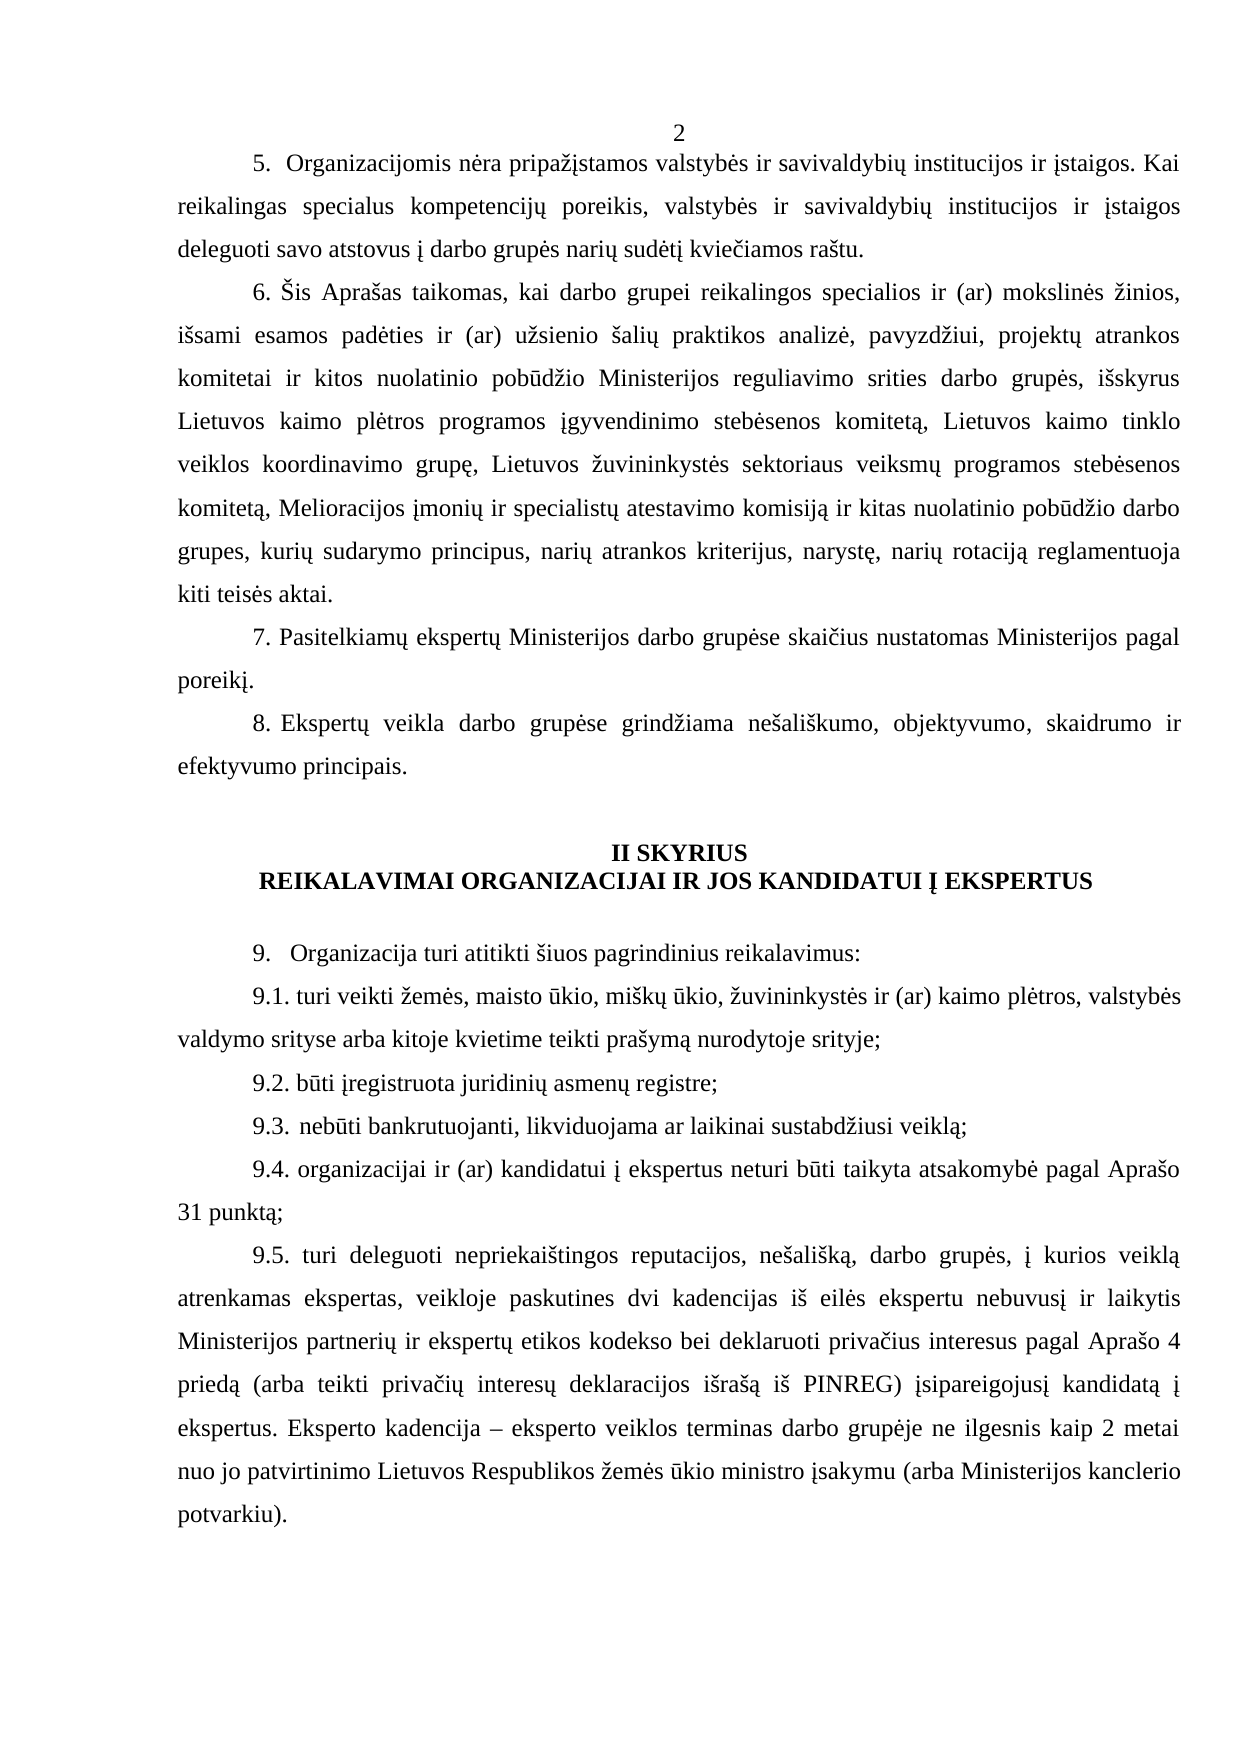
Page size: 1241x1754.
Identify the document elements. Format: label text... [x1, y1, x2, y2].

text 5. Organizacijomis nėra pripažįstamos valstybės ir savivaldybių institucijos ir įstaigos. Kai reikalingas specialus kompetencijų poreikis, valstybės ir savivaldybių institucijos ir įstaigos deleguoti savo atstovus į darbo grupės narių sudėtį kviečiamos raštu. [177, 148, 1181, 263]
text II SKYRIUS [177, 838, 1181, 866]
text 6. Šis Aprašas taikomas, kai darbo grupei reikalingos specialios ir (ar) mokslinės žinios, išsami esamos padėties ir (ar) užsienio šalių praktikos analizė, pavyzdžiui, projektų atrankos komitetai ir kitos nuolatinio pobūdžio Ministerijos reguliavimo srities darbo grupės, išskyrus Lietuvos kaimo plėtros programos įgyvendinimo stebėsenos komitetą, Lietuvos kaimo tinklo veiklos koordinavimo grupę, Lietuvos žuvininkystės sektoriaus veiksmų programos stebėsenos komitetą, Melioracijos įmonių ir specialistų atestavimo komisiją ir kitas nuolatinio pobūdžio darbo grupes, kurių sudarymo principus, narių atrankos kriterijus, narystę, narių rotaciją reglamentuoja kiti teisės aktai. [177, 277, 1181, 608]
text 9.3. nebūti bankrutuojanti, likviduojama ar laikinai sustabdžiusi veiklą; [177, 1111, 1181, 1139]
text 9.1. turi veikti žemės, maisto ūkio, miškų ūkio, žuvininkystės ir (ar) kaimo plėtros, valstybės valdymo srityse arba kitoje kvietime teikti prašymą nurodytoje srityje; [177, 981, 1181, 1053]
text 9.4. organizacijai ir (ar) kandidatui į ekspertus neturi būti taikyta atsakomybė pagal Aprašo 31 punktą; [177, 1154, 1181, 1226]
text 8. Ekspertų veikla darbo grupėse grindžiama nešališkumo, objektyvumo, skaidrumo ir efektyvumo principais. [177, 708, 1181, 780]
text 7. Pasitelkiamų ekspertų Ministerijos darbo grupėse skaičius nustatomas Ministerijos pagal poreikį. [177, 622, 1181, 694]
text 9.5. turi deleguoti nepriekaištingos reputacijos, nešališką, darbo grupės, į kurios veiklą atrenkamas ekspertas, veikloje paskutines dvi kadencijas iš eilės ekspertu nebuvusį ir laikytis Ministerijos partnerių ir ekspertų etikos kodekso bei deklaruoti privačius interesus pagal Aprašo 4 priedą (arba teikti privačių interesų deklaracijos išrašą iš PINREG) įsipareigojusį kandidatą į ekspertus. Eksperto kadencija – eksperto veiklos terminas darbo grupėje ne ilgesnis kaip 2 metai nuo jo patvirtinimo Lietuvos Respublikos žemės ūkio ministro įsakymu (arba Ministerijos kanclerio potvarkiu). [177, 1240, 1181, 1528]
text 9. Organizacija turi atitikti šiuos pagrindinius reikalavimus: [177, 938, 1181, 967]
text 9.2. būti įregistruota juridinių asmenų registre; [177, 1068, 1181, 1096]
text Reikalavimai ORGANIZACIJAI ir JOS KANDIDATUI Į EKSPERTUS [177, 866, 1181, 895]
